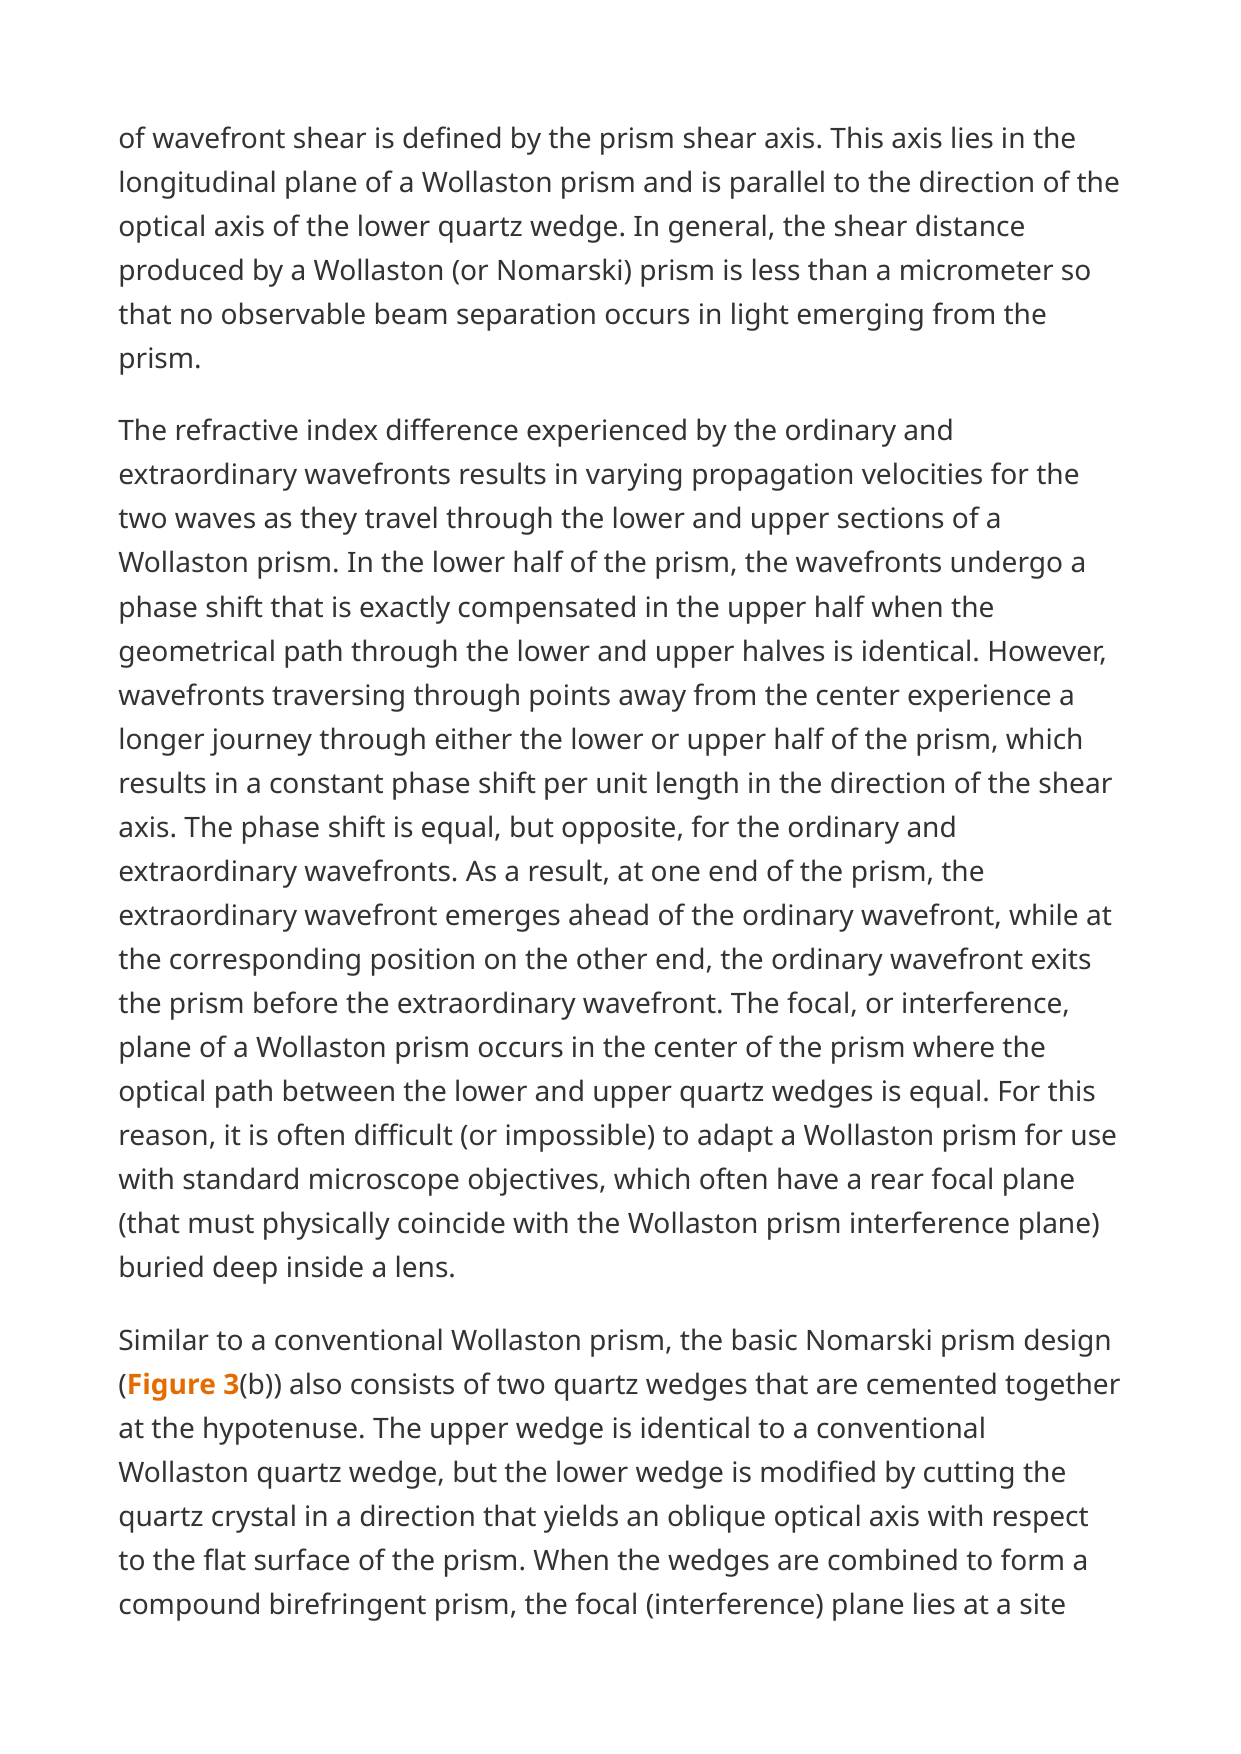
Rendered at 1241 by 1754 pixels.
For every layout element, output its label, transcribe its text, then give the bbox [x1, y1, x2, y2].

text of wavefront shear is defined by the prism shear axis. This axis lies in the longitudinal plane of a Wollaston prism and is parallel to the direction of the optical axis of the lower quartz wedge. In general, the shear distance produced by a Wollaston (or Nomarski) prism is less than a micrometer so that no observable beam separation occurs in light emerging from the prism. [118, 118, 1122, 377]
text Similar to a conventional Wollaston prism, the basic Nomarski prism design (Figure 3(b)) also consists of two quartz wedges that are cemented together at the hypotenuse. The upper wedge is identical to a conventional Wollaston quartz wedge, but the lower wedge is modified by cutting the quartz crystal in a direction that yields an oblique optical axis with respect to the flat surface of the prism. When the wedges are combined to form a compound birefringent prism, the focal (interference) plane lies at a site [118, 1320, 1122, 1623]
text The refractive index difference experienced by the ordinary and extraordinary wavefronts results in varying propagation velocities for the two waves as they travel through the lower and upper sections of a Wollaston prism. In the lower half of the prism, the wavefronts undergo a phase shift that is exactly compensated in the upper half when the geometrical path through the lower and upper halves is identical. However, wavefronts traversing through points away from the center experience a longer journey through either the lower or upper half of the prism, which results in a constant phase shift per unit length in the direction of the shear axis. The phase shift is equal, but opposite, for the ordinary and extraordinary wavefronts. As a result, at one end of the prism, the extraordinary wavefront emerges ahead of the ordinary wavefront, while at the corresponding position on the other end, the ordinary wavefront exits the prism before the extraordinary wavefront. The focal, or interference, plane of a Wollaston prism occurs in the center of the prism where the optical path between the lower and upper quartz wedges is equal. For this reason, it is often difficult (or impossible) to adapt a Wollaston prism for use with standard microscope objectives, which often have a rear focal plane (that must physically coincide with the Wollaston prism interference plane) buried deep inside a lens. [118, 411, 1122, 1286]
